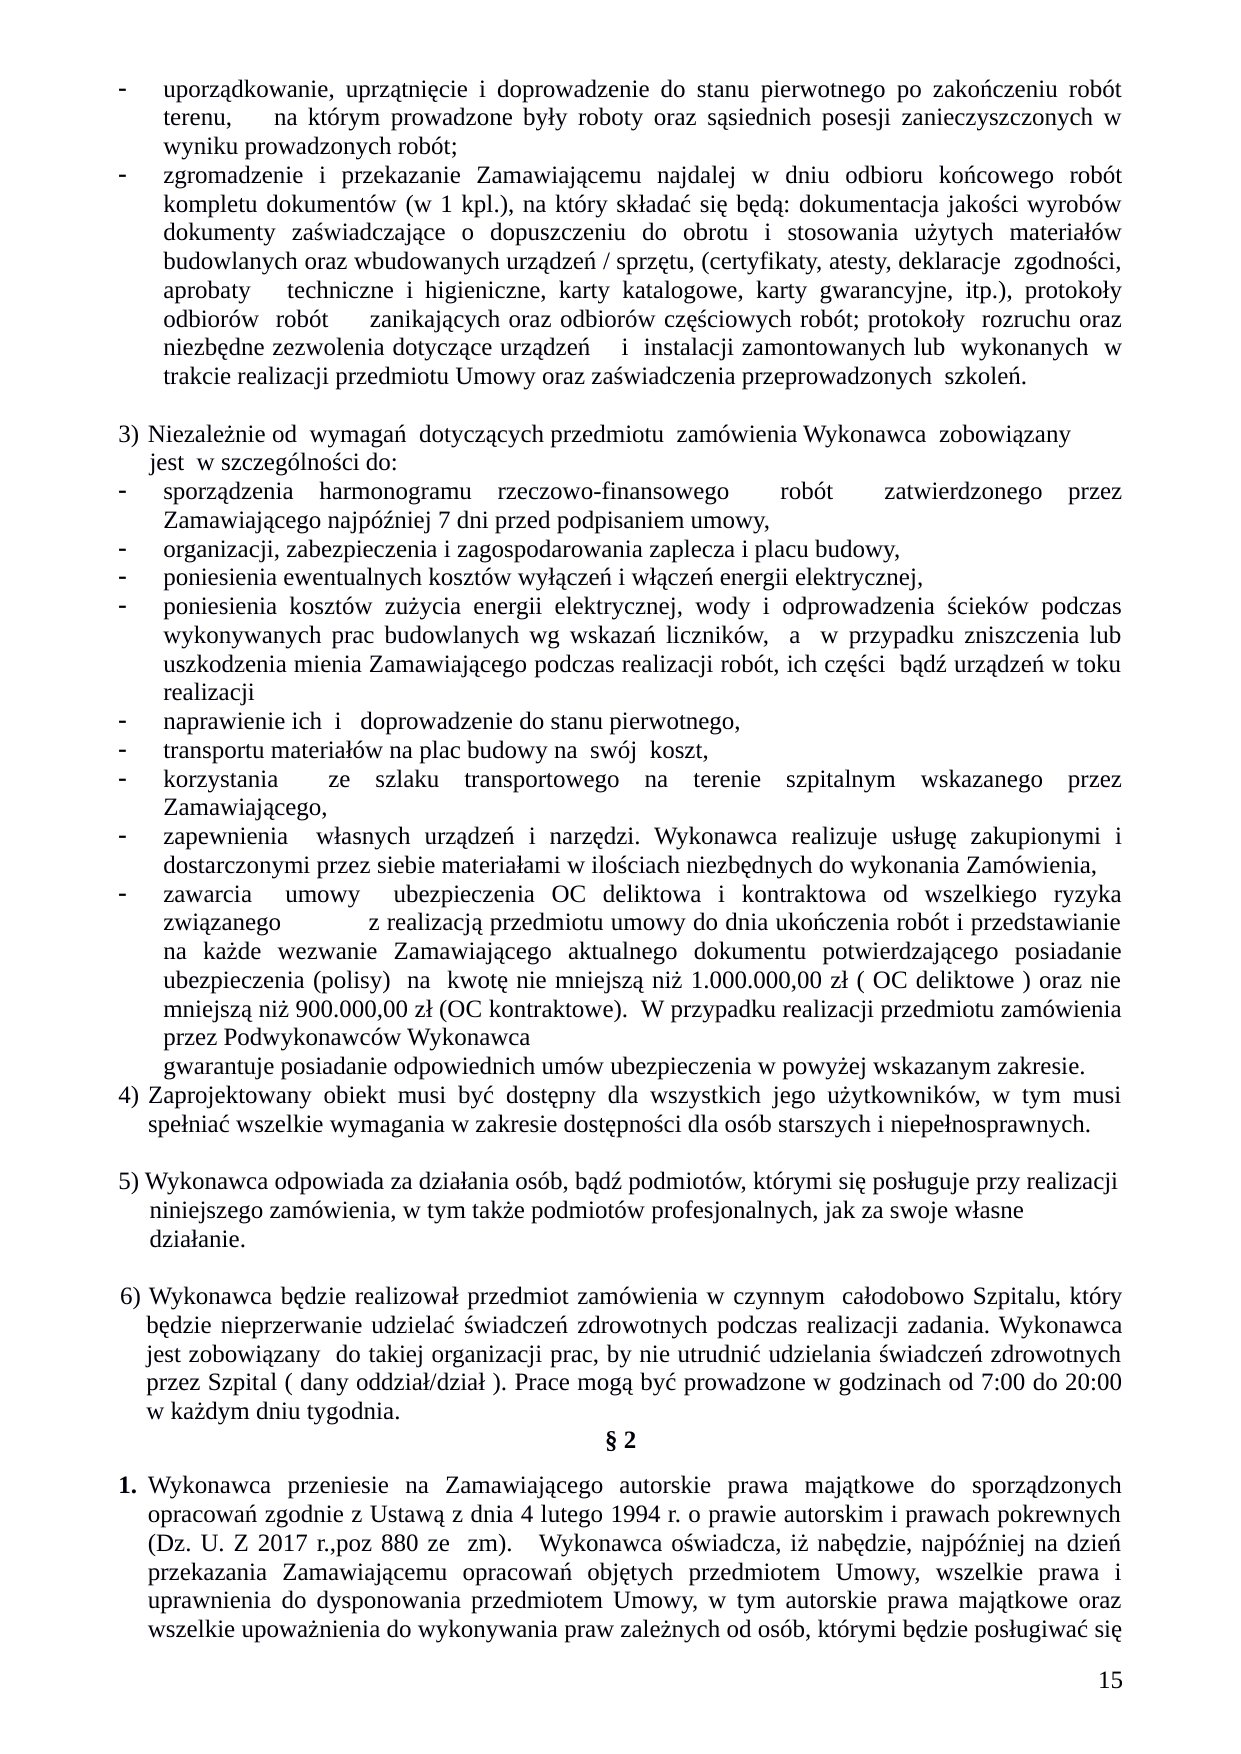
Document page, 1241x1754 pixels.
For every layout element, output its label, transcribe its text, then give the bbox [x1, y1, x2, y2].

list Niezależnie od wymagań dotyczących przedmiotu zamówienia Wykonawca zobowiązany [118, 419, 1123, 447]
text niniejszego zamówienia, w tym także podmiotów profesjonalnych, jak za swoje własne [118, 1195, 1123, 1224]
list organizacji, zabezpieczenia i zagospodarowania zaplecza i placu budowy, [118, 534, 1123, 562]
list poniesienia ewentualnych kosztów wyłączeń i włączeń energii elektrycznej, [118, 562, 1123, 591]
list Wykonawca przeniesie na Zamawiającego autorskie prawa majątkowe do sporządzonych opracowań zgodnie z Ustawą z dnia 4 lutego 1994 r. o prawie autorskim i prawach pokrewnych (Dz. U. Z 2017 r.,poz 880 ze zm). Wykonawca oświadcza, iż nabędzie, najpóźniej na dzień przekazania Zamawiającemu opracowań objętych przedmiotem Umowy, wszelkie prawa i uprawnienia do dysponowania przedmiotem Umowy, w tym autorskie prawa majątkowe oraz wszelkie upoważnienia do wykonywania praw zależnych od osób, którymi będzie posługiwać się [118, 1470, 1123, 1643]
text § 2 [118, 1425, 1123, 1454]
text 6) Wykonawca będzie realizował przedmiot zamówienia w czynnym całodobowo Szpitalu, który będzie nieprzerwanie udzielać świadczeń zdrowotnych podczas realizacji zadania. Wykonawca jest zobowiązany do takiej organizacji prac, by nie utrudnić udzielania świadczeń zdrowotnych przez Szpital ( dany oddział/dział ). Prace mogą być prowadzone w godzinach od 7:00 do 20:00 w każdym dniu tygodnia. [120, 1281, 1123, 1425]
text jest w szczególności do: [118, 447, 1123, 476]
list transportu materiałów na plac budowy na swój koszt, [118, 735, 1123, 764]
text 5) Wykonawca odpowiada za działania osób, bądź podmiotów, którymi się posługuje przy realizacji [118, 1166, 1123, 1195]
list zgromadzenie i przekazanie Zamawiającemu najdalej w dniu odbioru końcowego robót kompletu dokumentów (w 1 kpl.), na który składać się będą: dokumentacja jakości wyrobów dokumenty zaświadczające o dopuszczeniu do obrotu i stosowania użytych materiałów budowlanych oraz wbudowanych urządzeń / sprzętu, (certyfikaty, atesty, deklaracje zgodności, aprobaty techniczne i higieniczne, karty katalogowe, karty gwarancyjne, itp.), protokoły odbiorów robót zanikających oraz odbiorów częściowych robót; protokoły rozruchu oraz niezbędne zezwolenia dotyczące urządzeń i instalacji zamontowanych lub wykonanych w trakcie realizacji przedmiotu Umowy oraz zaświadczenia przeprowadzonych szkoleń. [118, 160, 1123, 390]
list zapewnienia własnych urządzeń i narzędzi. Wykonawca realizuje usługę zakupionymi i dostarczonymi przez siebie materiałami w ilościach niezbędnych do wykonania Zamówienia, [118, 821, 1123, 879]
text gwarantuje posiadanie odpowiednich umów ubezpieczenia w powyżej wskazanym zakresie. [163, 1051, 1123, 1080]
list poniesienia kosztów zużycia energii elektrycznej, wody i odprowadzenia ścieków podczas wykonywanych prac budowlanych wg wskazań liczników, a w przypadku zniszczenia lub uszkodzenia mienia Zamawiającego podczas realizacji robót, ich części bądź urządzeń w toku realizacji [118, 591, 1123, 706]
list uporządkowanie, uprzątnięcie i doprowadzenie do stanu pierwotnego po zakończeniu robót terenu, na którym prowadzone były roboty oraz sąsiednich posesji zanieczyszczonych w wyniku prowadzonych robót; [118, 74, 1123, 160]
list naprawienie ich i doprowadzenie do stanu pierwotnego, [118, 706, 1123, 735]
list sporządzenia harmonogramu rzeczowo-finansowego robót zatwierdzonego przez Zamawiającego najpóźniej 7 dni przed podpisaniem umowy, [118, 476, 1123, 534]
list zawarcia umowy ubezpieczenia OC deliktowa i kontraktowa od wszelkiego ryzyka związanego z realizacją przedmiotu umowy do dnia ukończenia robót i przedstawianie na każde wezwanie Zamawiającego aktualnego dokumentu potwierdzającego posiadanie ubezpieczenia (polisy) na kwotę nie mniejszą niż 1.000.000,00 zł ( OC deliktowe ) oraz nie mniejszą niż 900.000,00 zł (OC kontraktowe). W przypadku realizacji przedmiotu zamówienia przez Podwykonawców Wykonawca [118, 879, 1123, 1051]
text 4) Zaprojektowany obiekt musi być dostępny dla wszystkich jego użytkowników, w tym musi spełniać wszelkie wymagania w zakresie dostępności dla osób starszych i niepełnosprawnych. [118, 1080, 1123, 1137]
list korzystania ze szlaku transportowego na terenie szpitalnym wskazanego przez Zamawiającego, [118, 764, 1123, 821]
text działanie. [118, 1224, 1123, 1252]
